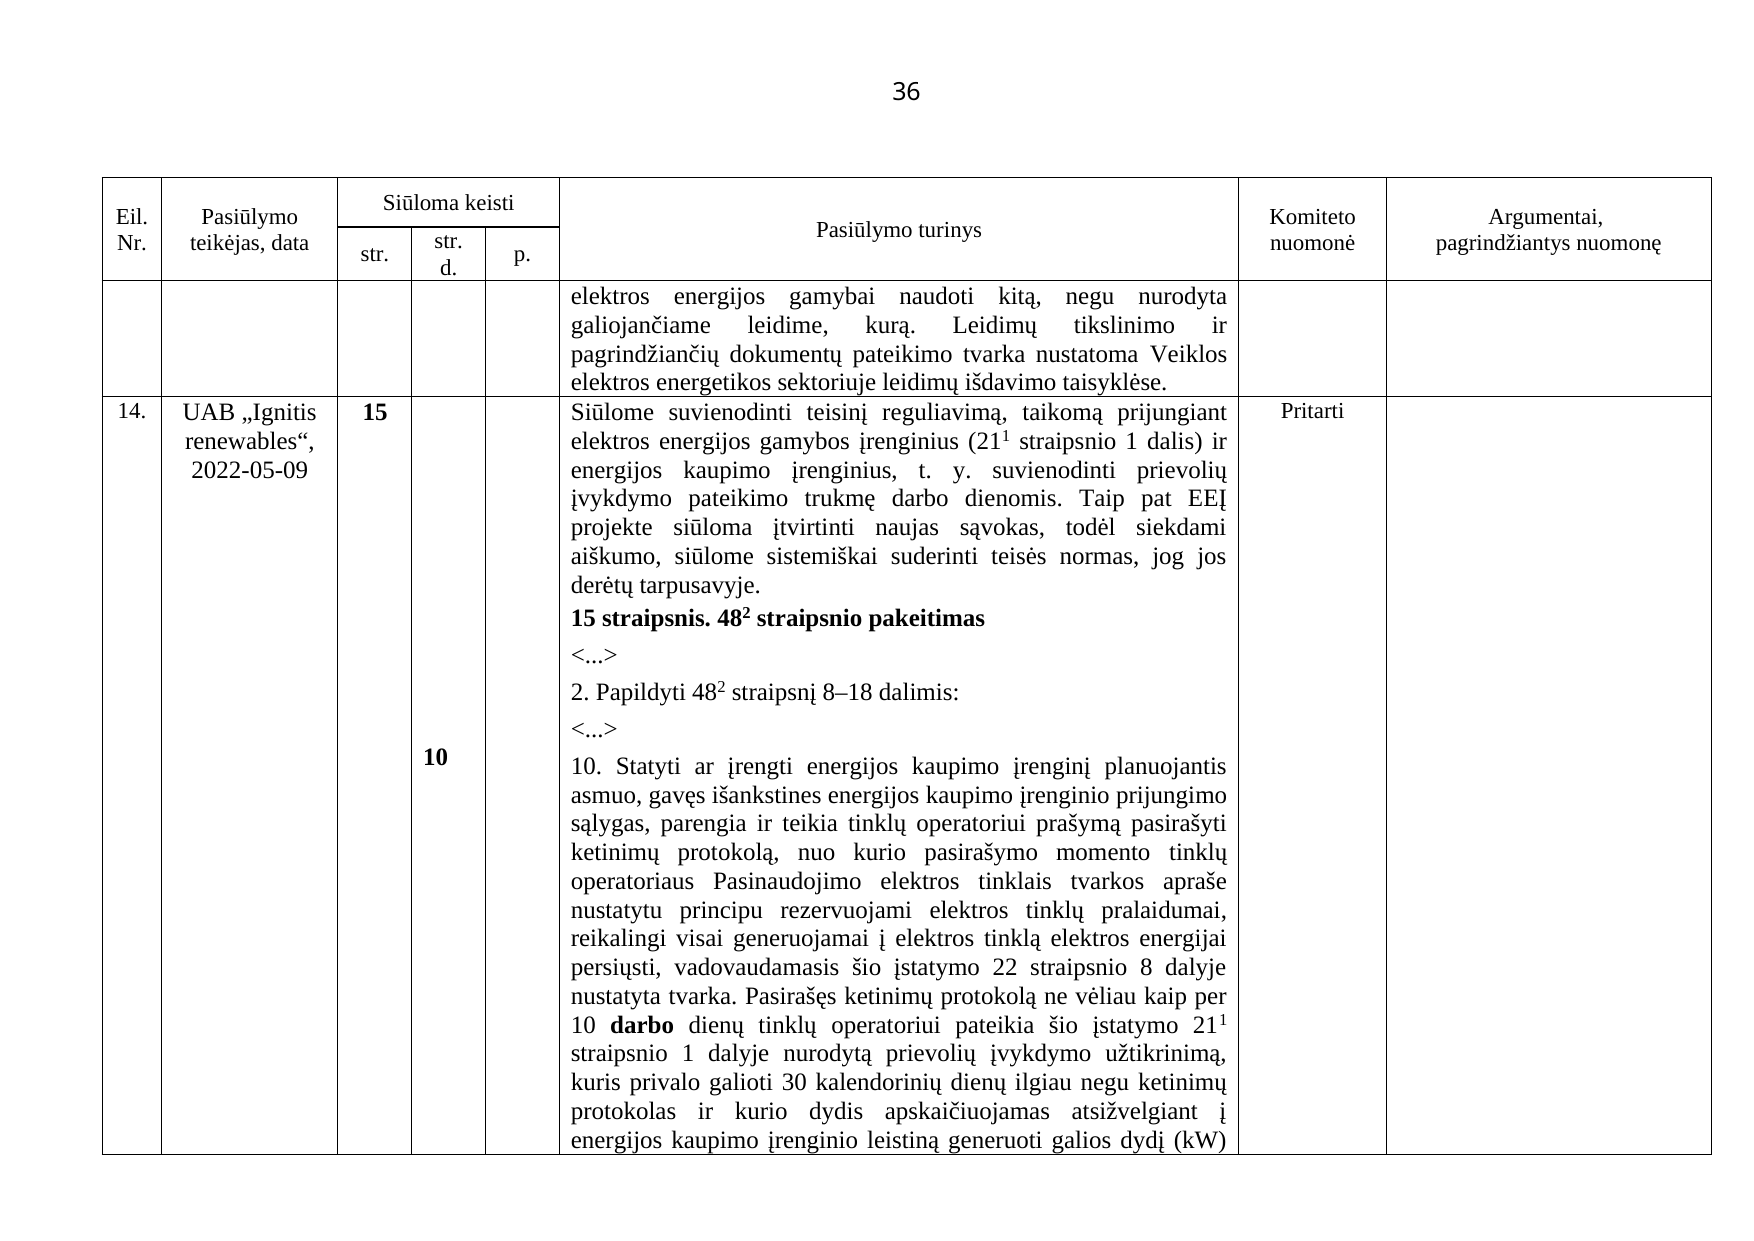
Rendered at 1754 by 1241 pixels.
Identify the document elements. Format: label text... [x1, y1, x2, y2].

table_header Eil. Nr. [103, 178, 161, 280]
table_header Pasiūlymo teikėjas, data [162, 178, 337, 280]
table_cell [486, 397, 559, 1153]
table_header Siūloma keisti [338, 178, 559, 226]
table_cell 14. [103, 397, 161, 1153]
table_cell [412, 281, 485, 396]
table_header Komiteto nuomonė [1239, 178, 1386, 280]
table_cell UAB „Ignitis renewables“, 2022-05-09 [162, 397, 337, 1153]
table_cell 10 [412, 397, 485, 1153]
table_cell [1387, 281, 1711, 396]
table_cell Pritarti [1239, 397, 1386, 1153]
table_cell [1387, 397, 1711, 1153]
table_cell str. d. [412, 228, 485, 280]
table_cell str. [338, 228, 411, 280]
table_cell [103, 281, 161, 396]
table_cell elektros energijos gamybai naudoti kitą, negu nurodyta galiojančiame leidime, kurą. Leidimų tikslinimo ir pagrindžiančių dokumentų pateikimo tvarka nustatoma Veiklos elektros energetikos sektoriuje leidimų išdavimo taisyklėse. [560, 281, 1238, 396]
table_cell [338, 281, 411, 396]
table_cell [162, 281, 337, 396]
table_cell p. [486, 228, 559, 280]
table_header Argumentai, pagrindžiantys nuomonę [1387, 178, 1711, 280]
table_header Pasiūlymo turinys [560, 178, 1238, 280]
table_cell Siūlome suvienodinti teisinį reguliavimą, taikomą prijungiant elektros energijos gamybos įrenginius (211 straipsnio 1 dalis) ir energijos kaupimo įrenginius, t. y. suvienodinti prievolių įvykdymo pateikimo trukmę darbo dienomis. Taip pat EEĮ projekte siūloma įtvirtinti naujas sąvokas, todėl siekdami aiškumo, siūlome sistemiškai suderinti teisės normas, jog jos derėtų tarpusavyje. 15 straipsnis. 482 straipsnio pakeitimas <...> 2. Papildyti 482 straipsnį 8–18 dalimis: <...> 10. Statyti ar įrengti energijos kaupimo įrenginį planuojantis asmuo, gavęs išankstines energijos kaupimo įrenginio prijungimo sąlygas, parengia ir teikia tinklų operatoriui prašymą pasirašyti ketinimų protokolą, nuo kurio pasirašymo momento tinklų operatoriaus Pasinaudojimo elektros tinklais tvarkos apraše nustatytu principu rezervuojami elektros tinklų pralaidumai, reikalingi visai generuojamai į elektros tinklą elektros energijai persiųsti, vadovaudamasis šio įstatymo 22 straipsnio 8 dalyje nustatyta tvarka. Pasirašęs ketinimų protokolą ne vėliau kaip per 10 darbo dienų tinklų operatoriui pateikia šio įstatymo 211 straipsnio 1 dalyje nurodytą prievolių įvykdymo užtikrinimą, kuris privalo galioti 30 kalendorinių dienų ilgiau negu ketinimų protokolas ir kurio dydis apskaičiuojamas atsižvelgiant į energijos kaupimo įrenginio leistiną generuoti galios dydį (kW) [560, 397, 1238, 1153]
table_cell [1239, 281, 1386, 396]
table_cell [486, 281, 559, 396]
table_cell 15 [338, 397, 411, 1153]
